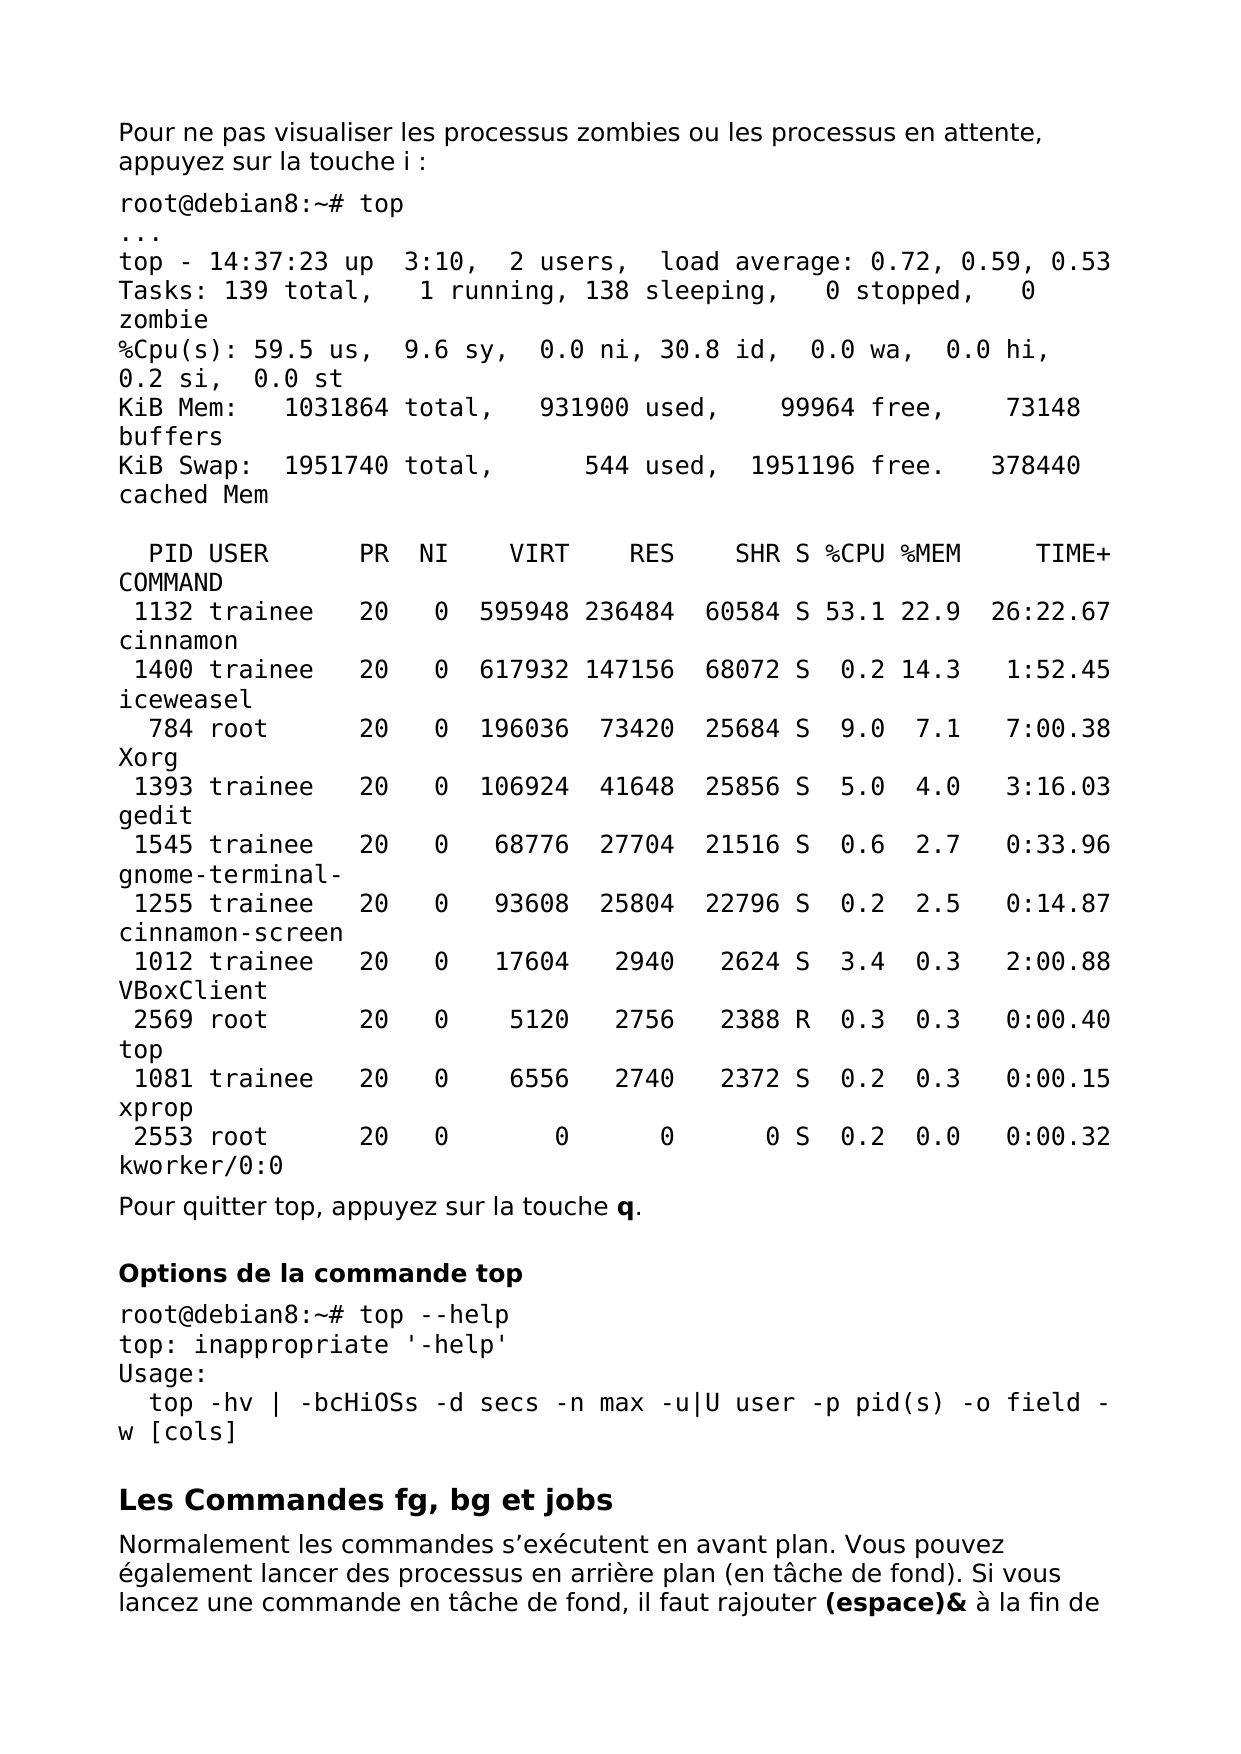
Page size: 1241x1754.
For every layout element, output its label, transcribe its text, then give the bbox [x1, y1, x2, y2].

text root@debian8:~# top ... top - 14:37:23 up 3:10, 2 users, load average: 0.72, 0.59, 0.53 Tasks: 139 total, 1 running, 138 sleeping, 0 stopped, 0 zombie %Cpu(s): 59.5 us, 9.6 sy, 0.0 ni, 30.8 id, 0.0 wa, 0.0 hi, 0.2 si, 0.0 st KiB Mem: 1031864 total, 931900 used, 99964 free, 73148 buffers KiB Swap: 1951740 total, 544 used, 1951196 free. 378440 cached Mem PID USER PR NI VIRT RES SHR S %CPU %MEM TIME+ COMMAND 1132 trainee 20 0 595948 236484 60584 S 53.1 22.9 26:22.67 cinnamon 1400 trainee 20 0 617932 147156 68072 S 0.2 14.3 1:52.45 iceweasel 784 root 20 0 196036 73420 25684 S 9.0 7.1 7:00.38 Xorg 1393 trainee 20 0 106924 41648 25856 S 5.0 4.0 3:16.03 gedit 1545 trainee 20 0 68776 27704 21516 S 0.6 2.7 0:33.96 gnome-terminal- 1255 trainee 20 0 93608 25804 22796 S 0.2 2.5 0:14.87 cinnamon-screen 1012 trainee 20 0 17604 2940 2624 S 3.4 0.3 2:00.88 VBoxClient 2569 root 20 0 5120 2756 2388 R 0.3 0.3 0:00.40 top 1081 trainee 20 0 6556 2740 2372 S 0.2 0.3 0:00.15 xprop 2553 root 20 0 0 0 0 S 0.2 0.0 0:00.32 kworker/0:0 [118, 189, 1122, 1181]
text Pour ne pas visualiser les processus zombies ou les processus en attente, appuyez sur la touche i : [118, 118, 1122, 176]
subtitle Les Commandes fg, bg et jobs [118, 1483, 1122, 1517]
text root@debian8:~# top --help top: inappropriate '-help' Usage: top -hv | -bcHiOSs -d secs -n max -u|U user -p pid(s) -o field -w [cols] [118, 1301, 1122, 1447]
text Pour quitter top, appuyez sur la touche q. [118, 1192, 1122, 1222]
text Normalement les commandes s’exécutent en avant plan. Vous pouvez également lancer des processus en arrière plan (en tâche de fond). Si vous lancez une commande en tâche de fond, il faut rajouter (espace)& à la fin de [118, 1530, 1122, 1617]
subtitle Options de la commande top [118, 1259, 1122, 1288]
